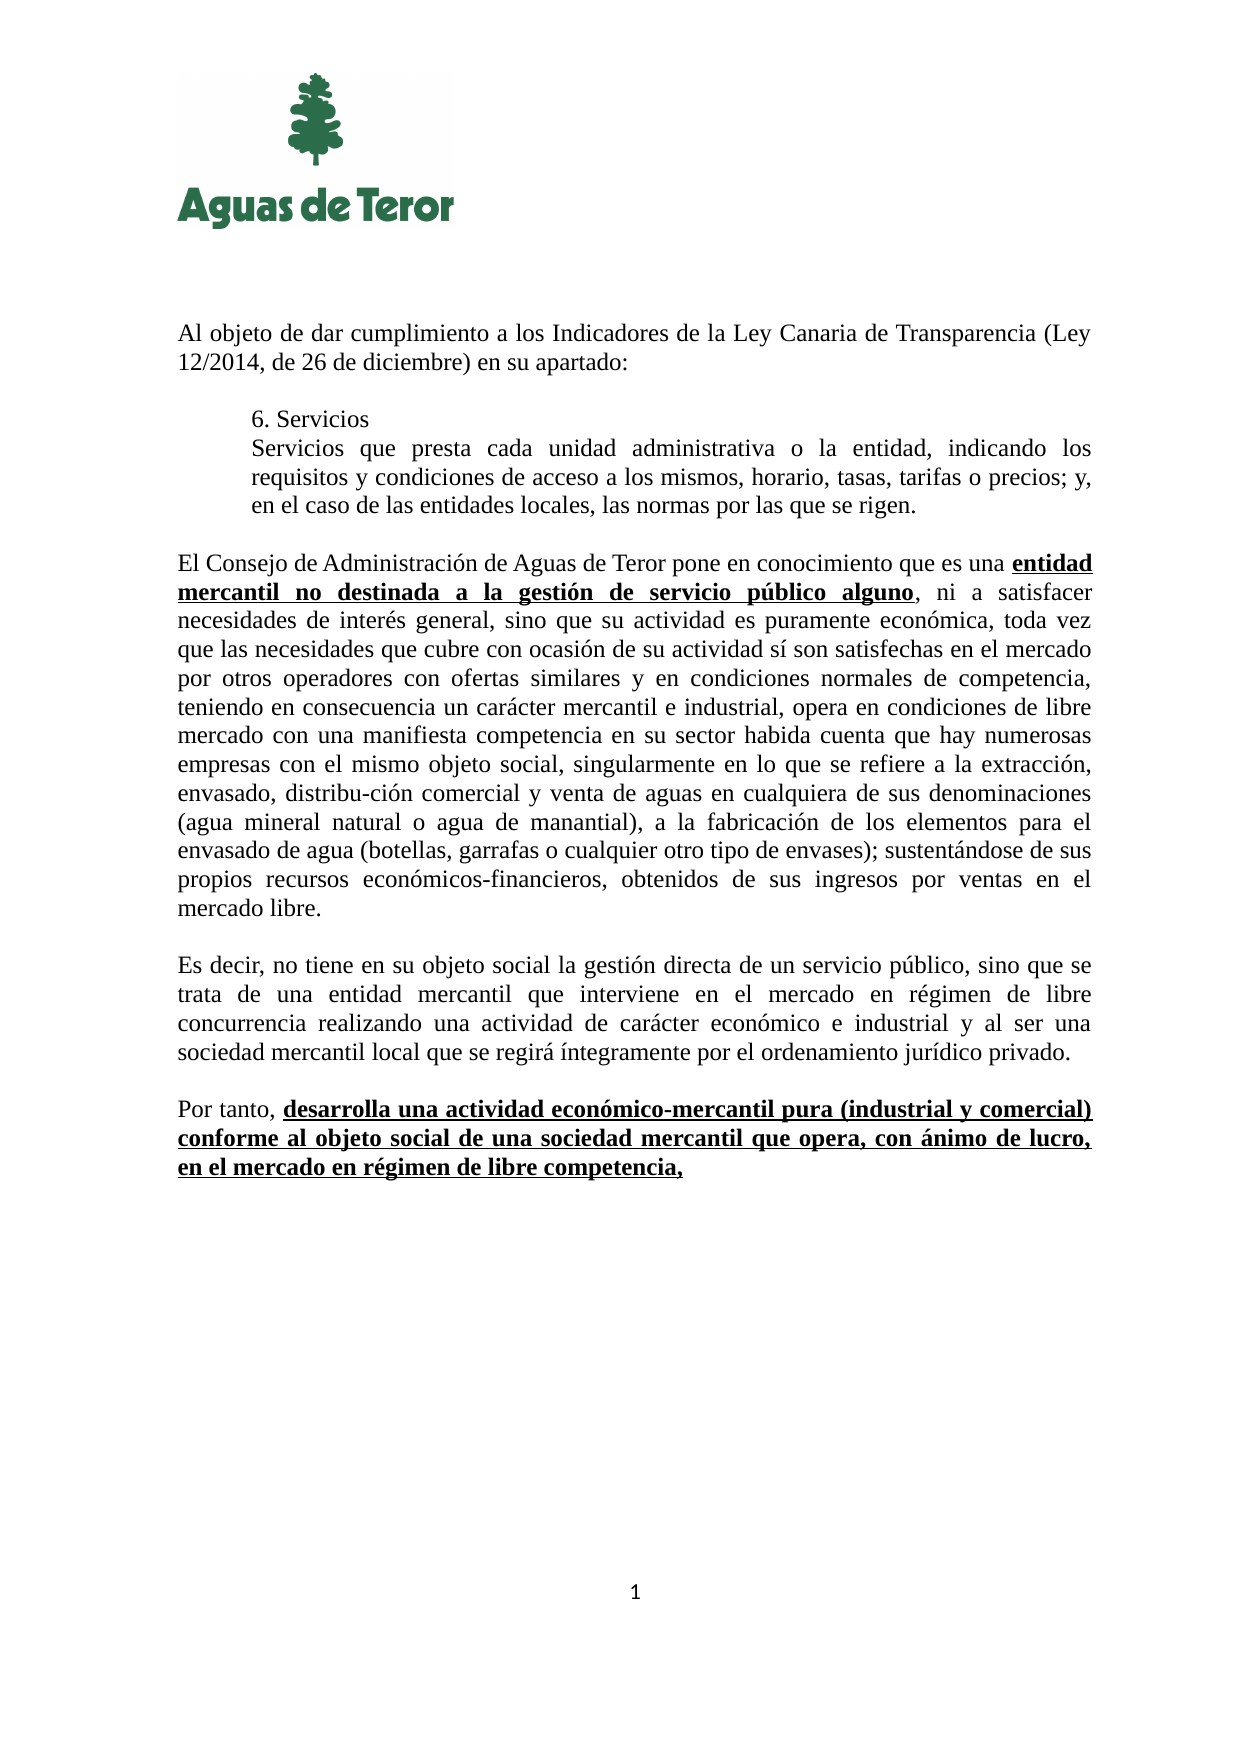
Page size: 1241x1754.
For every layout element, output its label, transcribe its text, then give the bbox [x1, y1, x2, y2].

text en el mercado en régimen de libre competencia, [177, 1149, 1092, 1180]
text Servicios que presta cada unidad administrativa o la entidad, indicando los requisitos y condiciones de acceso a los mismos, horario, tasas, tarifas o precios; y, en el caso de las entidades locales, las normas por las que se rigen. [251, 433, 1092, 519]
text Es decir, no tiene en su objeto social la gestión directa de un servicio público, sino que se trata de una entidad mercantil que interviene en el mercado en régimen de libre concurrencia realizando una actividad de carácter económico e industrial y al ser una sociedad mercantil local que se regirá íntegramente por el ordenamiento jurídico privado. [177, 950, 1092, 1065]
text Por tanto, desarrolla una actividad económico-mercantil pura (industrial y comercial) conforme al objeto social de una sociedad mercantil que opera, con ánimo de lucro, [177, 1094, 1092, 1148]
text El Consejo de Administración de Aguas de Teror pone en conocimiento que es una entidad mercantil no destinada a la gestión de servicio público alguno, ni a satisfacer necesidades de interés general, sino que su actividad es puramente económica, toda vez que las necesidades que cubre con ocasión de su actividad sí son satisfechas en el mercado por otros operadores con ofertas similares y en condiciones normales de competencia, teniendo en consecuencia un carácter mercantil e industrial, opera en condiciones de libre mercado con una manifiesta competencia en su sector habida cuenta que hay numerosas empresas con el mismo objeto social, singularmente en lo que se refiere a la extracción, envasado, distribu-ción comercial y venta de aguas en cualquiera de sus denominaciones (agua mineral natural o agua de manantial), a la fabricación de los elementos para el envasado de agua (botellas, garrafas o cualquier otro tipo de envases); sustentándose de sus propios recursos económicos-financieros, obtenidos de sus ingresos por ventas en el mercado libre. [177, 548, 1092, 922]
text Al objeto de dar cumplimiento a los Indicadores de la Ley Canaria de Transparencia (Ley 12/2014, de 26 de diciembre) en su apartado: [177, 318, 1092, 375]
text 6. Servicios [251, 404, 1092, 433]
